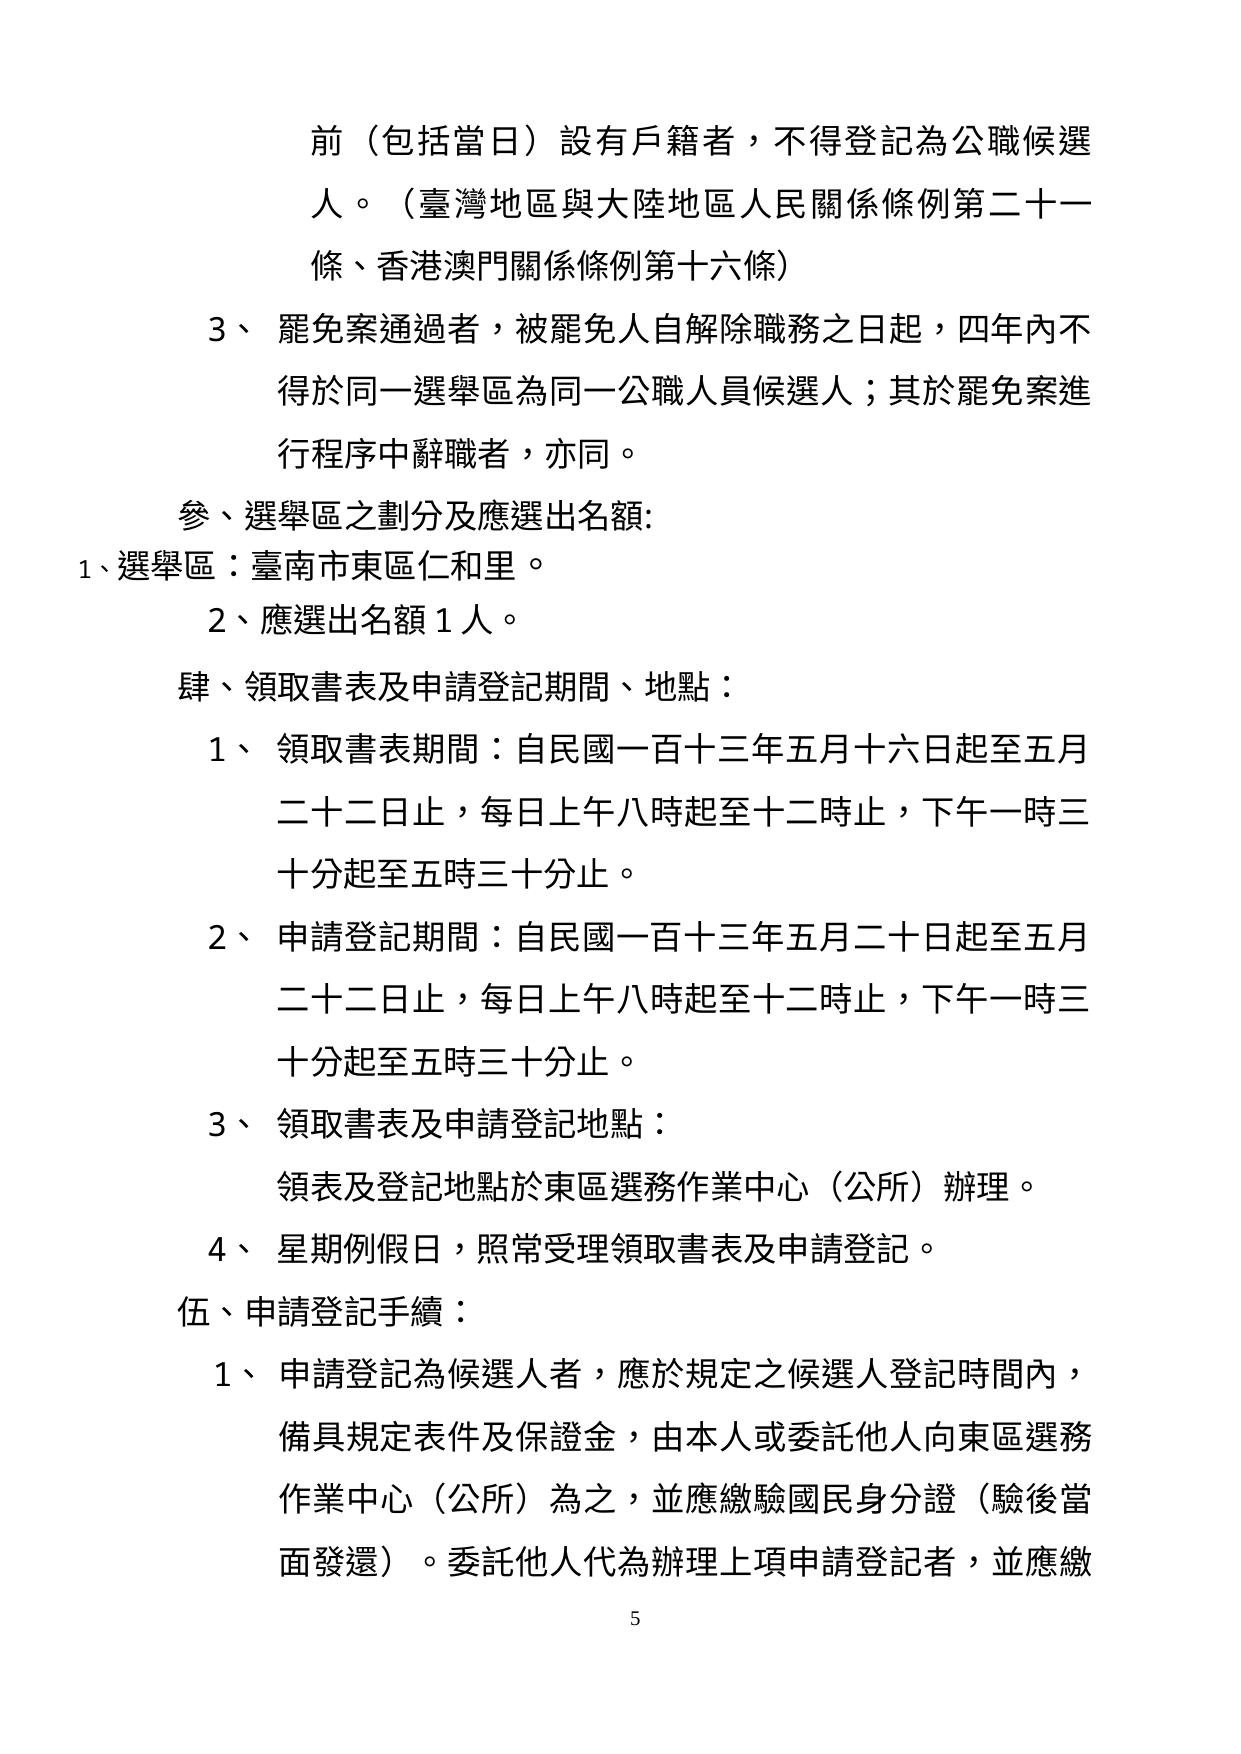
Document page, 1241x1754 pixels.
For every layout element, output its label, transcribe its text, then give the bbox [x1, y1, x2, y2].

text 參、選舉區之劃分及應選出名額: [177, 472, 1093, 535]
text 伍、申請登記手續： [177, 1268, 1093, 1331]
list 星期例假日，照常受理領取書表及申請登記。 [207, 1206, 1093, 1268]
list 申請登記為候選人者，應於規定之候選人登記時間內，備具規定表件及保證金，由本人或委託他人向東區選務作業中心（公所）為之，並應繳驗國民身分證（驗後當面發還）。委託他人代為辦理上項申請登記者，並應繳 [212, 1331, 1093, 1581]
list 應選出名額1人。 [207, 589, 1093, 643]
list 領取書表期間：自民國一百十三年五月十六日起至五月二十二日止，每日上午八時起至十二時止，下午一時三十分起至五時三十分止。 [207, 706, 1093, 893]
list 選舉區：臺南市東區仁和里。 [77, 535, 1093, 589]
list 前（包括當日）設有戶籍者，不得登記為公職候選人。（臺灣地區與大陸地區人民關係條例第二十一條、香港澳門關係條例第十六條） [276, 97, 1093, 285]
text 肆、領取書表及申請登記期間、地點： [177, 643, 1093, 706]
list 申請登記期間：自民國一百十三年五月二十日起至五月二十二日止，每日上午八時起至十二時止，下午一時三十分起至五時三十分止。 [207, 893, 1093, 1081]
list 罷免案通過者，被罷免人自解除職務之日起，四年內不得於同一選舉區為同一公職人員候選人；其於罷免案進行程序中辭職者，亦同。 [207, 285, 1093, 472]
list 領取書表及申請登記地點： [207, 1081, 1093, 1143]
text 領表及登記地點於東區選務作業中心（公所）辦理。 [276, 1143, 1093, 1206]
